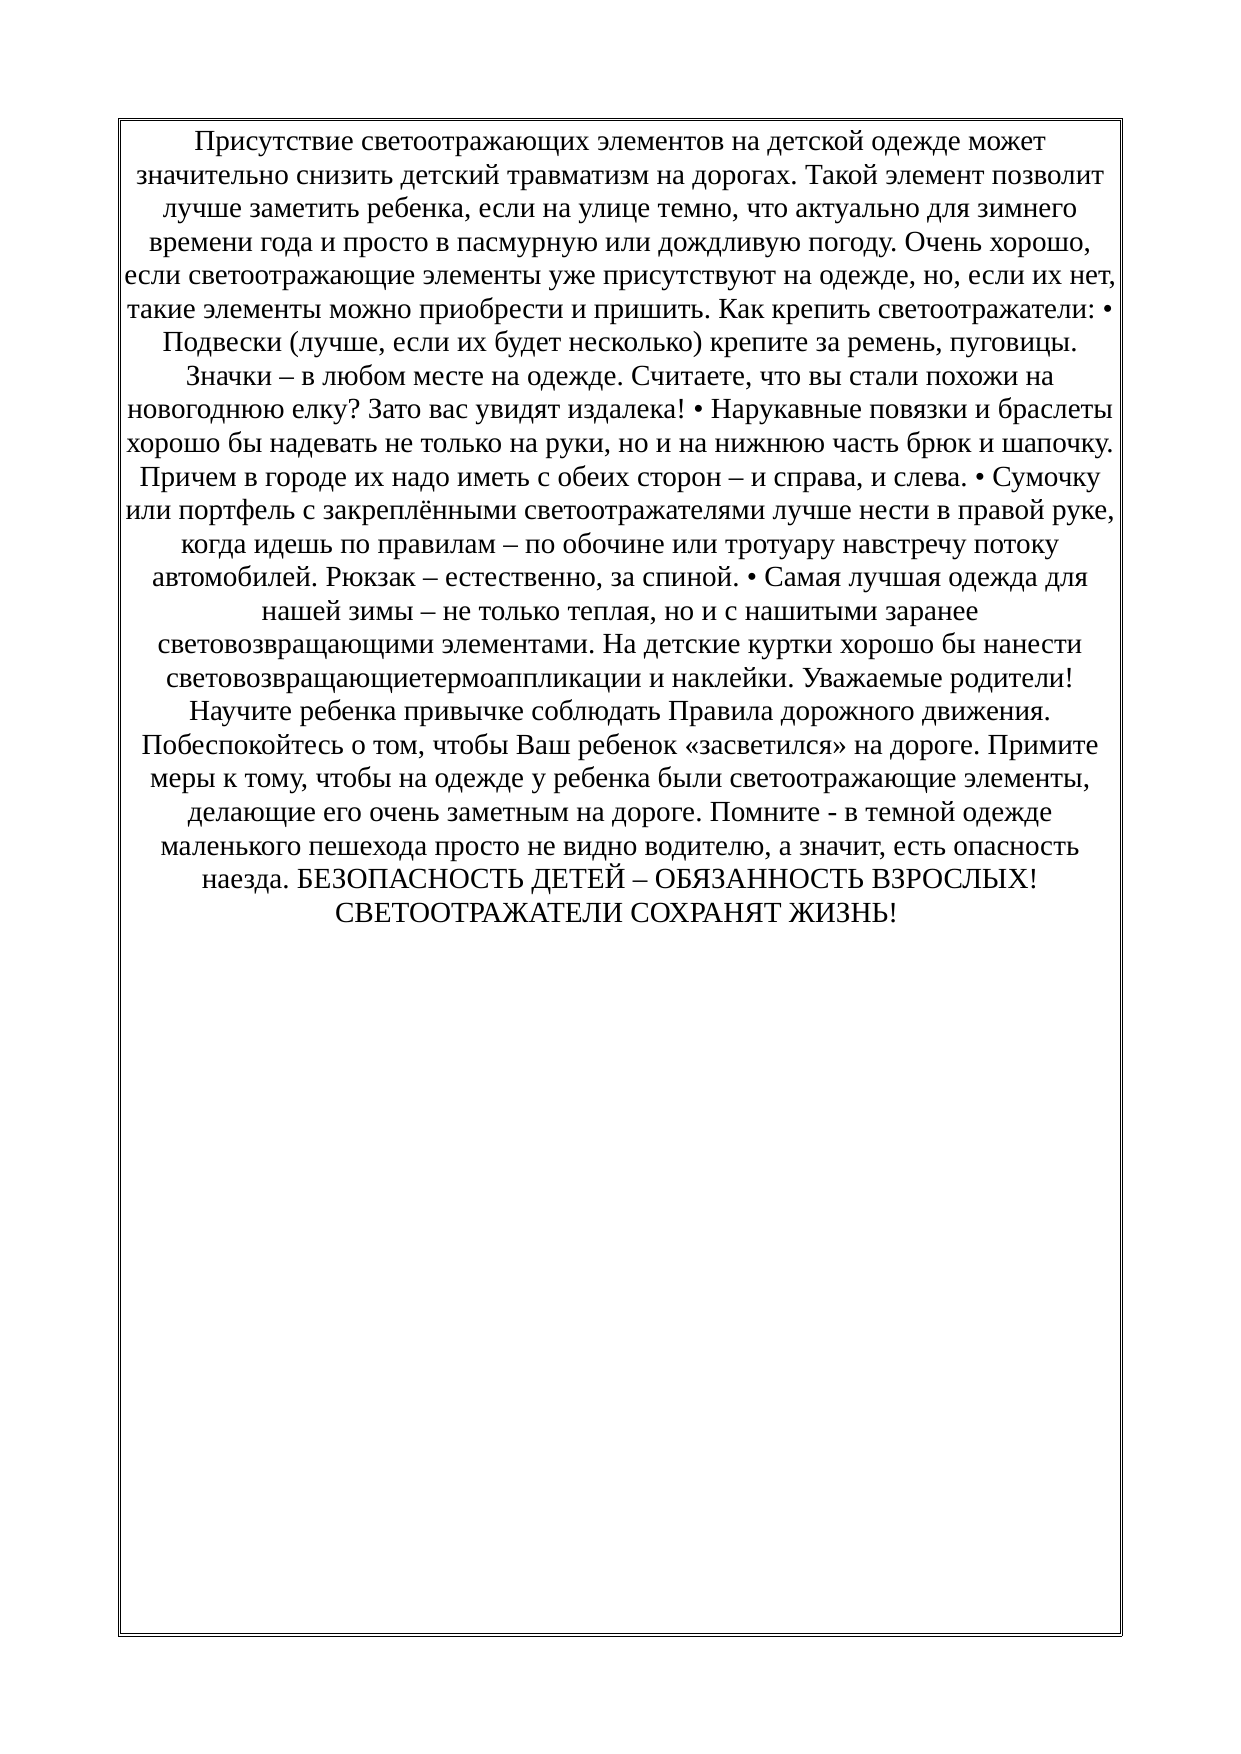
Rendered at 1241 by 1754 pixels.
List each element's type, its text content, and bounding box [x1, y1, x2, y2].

text Присутствие светоотражающих элементов на детской одежде может значительно снизить детский травматизм на дорогах. Такой элемент позволит лучше заметить ребенка, если на улице темно, что актуально для зимнего времени года и просто в пасмурную или дождливую погоду. Очень хорошо, если светоотражающие элементы уже присутствуют на одежде, но, если их нет, такие элементы можно приобрести и пришить. Как крепить светоотражатели: • Подвески (лучше, если их будет несколько) крепите за ремень, пуговицы. Значки – в любом месте на одежде. Считаете, что вы стали похожи на новогоднюю елку? Зато вас увидят издалека! • Нарукавные повязки и браслеты хорошо бы надевать не только на руки, но и на нижнюю часть брюк и шапочку. Причем в городе их надо иметь с обеих сторон – и справа, и слева. • Сумочку или портфель с закреплёнными светоотражателями лучше нести в правой руке, когда идешь по правилам – по обочине или тротуару навстречу потоку автомобилей. Рюкзак – естественно, за спиной. • Самая лучшая одежда для нашей зимы – не только теплая, но и с нашитыми заранее световозвращающими элементами. На детские куртки хорошо бы нанести световозвращающиетермоаппликации и наклейки. Уважаемые родители! Научите ребенка привычке соблюдать Правила дорожного движения. Побеспокойтесь о том, чтобы Ваш ребенок «засветился» на дороге. Примите меры к тому, чтобы на одежде у ребенка были светоотражающие элементы, делающие его очень заметным на дороге. Помните - в темной одежде маленького пешехода просто не видно водителю, а значит, есть опасность наезда. БЕЗОПАСНОСТЬ ДЕТЕЙ – ОБЯЗАННОСТЬ ВЗРОСЛЫХ! СВЕТООТРАЖАТЕЛИ СОХРАНЯТ ЖИЗНЬ! [123, 123, 1117, 928]
